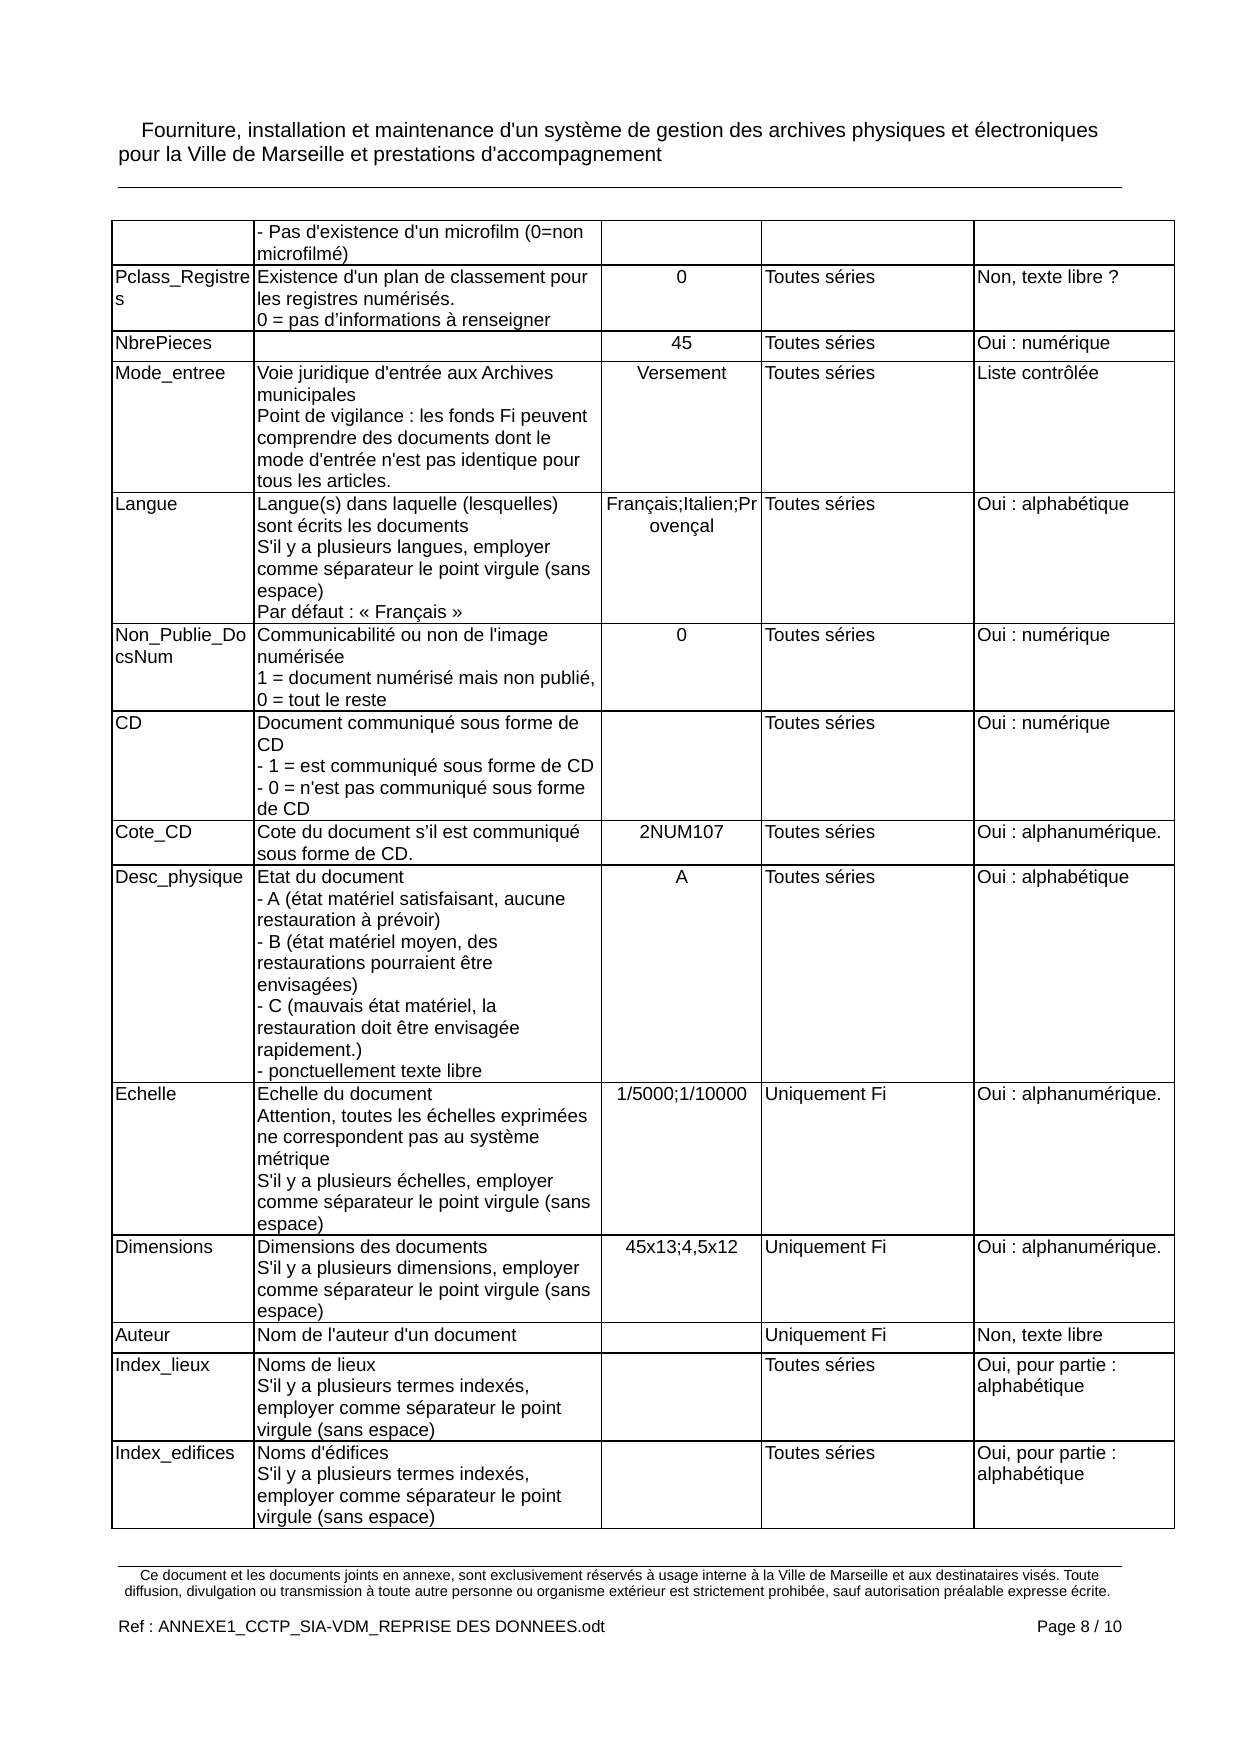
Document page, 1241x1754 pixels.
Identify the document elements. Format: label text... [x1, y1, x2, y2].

table_cell Oui : numérique [975, 332, 1174, 361]
table_cell Français;Italien;Provençal [602, 493, 761, 622]
table_cell [602, 1323, 761, 1352]
table_cell [602, 221, 761, 264]
table_cell [602, 712, 761, 820]
table_cell Etat du document - A (état matériel satisfaisant, aucune restauration à prévoir) - B (état matériel moyen, des restaurations pourraient être envisagées) - C (mauvais état matériel, la restauration doit être envisagée rapidement.) - ponctuellement texte libre [255, 866, 601, 1082]
table_cell Langue [113, 493, 253, 622]
table_cell Non, texte libre [975, 1323, 1174, 1352]
table_cell Noms d'édifices S'il y a plusieurs termes indexés, employer comme séparateur le point virgule (sans espace) [255, 1442, 601, 1528]
table_cell [602, 1442, 761, 1528]
table_cell Toutes séries [762, 624, 973, 710]
table_cell Index_lieux [113, 1354, 253, 1440]
table_cell Oui : alphanumérique. [975, 821, 1174, 864]
table_cell 1/5000;1/10000 [602, 1083, 761, 1234]
table_cell Auteur [113, 1323, 253, 1352]
table_cell Toutes séries [762, 266, 973, 330]
table_cell Dimensions des documents S'il y a plusieurs dimensions, employer comme séparateur le point virgule (sans espace) [255, 1236, 601, 1322]
table_cell Toutes séries [762, 362, 973, 492]
table_cell Non, texte libre ? [975, 266, 1174, 330]
table_cell Oui : alphanumérique. [975, 1083, 1174, 1234]
table_cell Oui : alphanumérique. [975, 1236, 1174, 1322]
table_cell 0 [602, 266, 761, 330]
table_cell CD [113, 712, 253, 820]
table_cell Index_edifices [113, 1442, 253, 1528]
table_cell Cote du document s’il est communiqué sous forme de CD. [255, 821, 601, 864]
table_cell [255, 332, 601, 361]
table_cell Document communiqué sous forme de CD - 1 = est communiqué sous forme de CD - 0 = n'est pas communiqué sous forme de CD [255, 712, 601, 820]
table_cell 2NUM107 [602, 821, 761, 864]
table_cell Toutes séries [762, 332, 973, 361]
table_cell Oui : alphabétique [975, 866, 1174, 1082]
table_cell [602, 1354, 761, 1440]
table_cell Dimensions [113, 1236, 253, 1322]
table_cell - Pas d'existence d'un microfilm (0=non microfilmé) [255, 221, 601, 264]
table_cell Toutes séries [762, 712, 973, 820]
table_cell Oui : alphabétique [975, 493, 1174, 622]
table_cell Oui, pour partie : alphabétique [975, 1354, 1174, 1440]
table_cell Liste contrôlée [975, 362, 1174, 492]
table_cell [975, 221, 1174, 264]
table_cell Cote_CD [113, 821, 253, 864]
table_cell A [602, 866, 761, 1082]
table_cell Nom de l'auteur d'un document [255, 1323, 601, 1352]
table_cell Toutes séries [762, 866, 973, 1082]
table_cell Non_Publie_DocsNum [113, 624, 253, 710]
table_cell 45 [602, 332, 761, 361]
table_cell Uniquement Fi [762, 1236, 973, 1322]
table_cell Communicabilité ou non de l'image numérisée 1 = document numérisé mais non publié, 0 = tout le reste [255, 624, 601, 710]
table_cell Pclass_Registres [113, 266, 253, 330]
table_cell Uniquement Fi [762, 1323, 973, 1352]
table_cell Toutes séries [762, 1442, 973, 1528]
table_cell Existence d'un plan de classement pour les registres numérisés. 0 = pas d’informations à renseigner [255, 266, 601, 330]
table_cell Langue(s) dans laquelle (lesquelles) sont écrits les documents S'il y a plusieurs langues, employer comme séparateur le point virgule (sans espace) Par défaut : « Français » [255, 493, 601, 622]
table_cell [762, 221, 973, 264]
table_cell Toutes séries [762, 493, 973, 622]
table_cell Mode_entree [113, 362, 253, 492]
table_cell [113, 221, 253, 264]
table_cell Oui : numérique [975, 712, 1174, 820]
table_cell Oui, pour partie : alphabétique [975, 1442, 1174, 1528]
table_cell Voie juridique d'entrée aux Archives municipales Point de vigilance : les fonds Fi peuvent comprendre des documents dont le mode d'entrée n'est pas identique pour tous les articles. [255, 362, 601, 492]
table_cell NbrePieces [113, 332, 253, 361]
table_cell Toutes séries [762, 821, 973, 864]
table_cell 0 [602, 624, 761, 710]
table_cell Noms de lieux S'il y a plusieurs termes indexés, employer comme séparateur le point virgule (sans espace) [255, 1354, 601, 1440]
table_cell Oui : numérique [975, 624, 1174, 710]
table_cell Echelle [113, 1083, 253, 1234]
table_cell Toutes séries [762, 1354, 973, 1440]
table_cell Echelle du document Attention, toutes les échelles exprimées ne correspondent pas au système métrique S'il y a plusieurs échelles, employer comme séparateur le point virgule (sans espace) [255, 1083, 601, 1234]
table_cell Desc_physique [113, 866, 253, 1082]
table_cell Uniquement Fi [762, 1083, 973, 1234]
table_cell Versement [602, 362, 761, 492]
table_cell 45x13;4,5x12 [602, 1236, 761, 1322]
